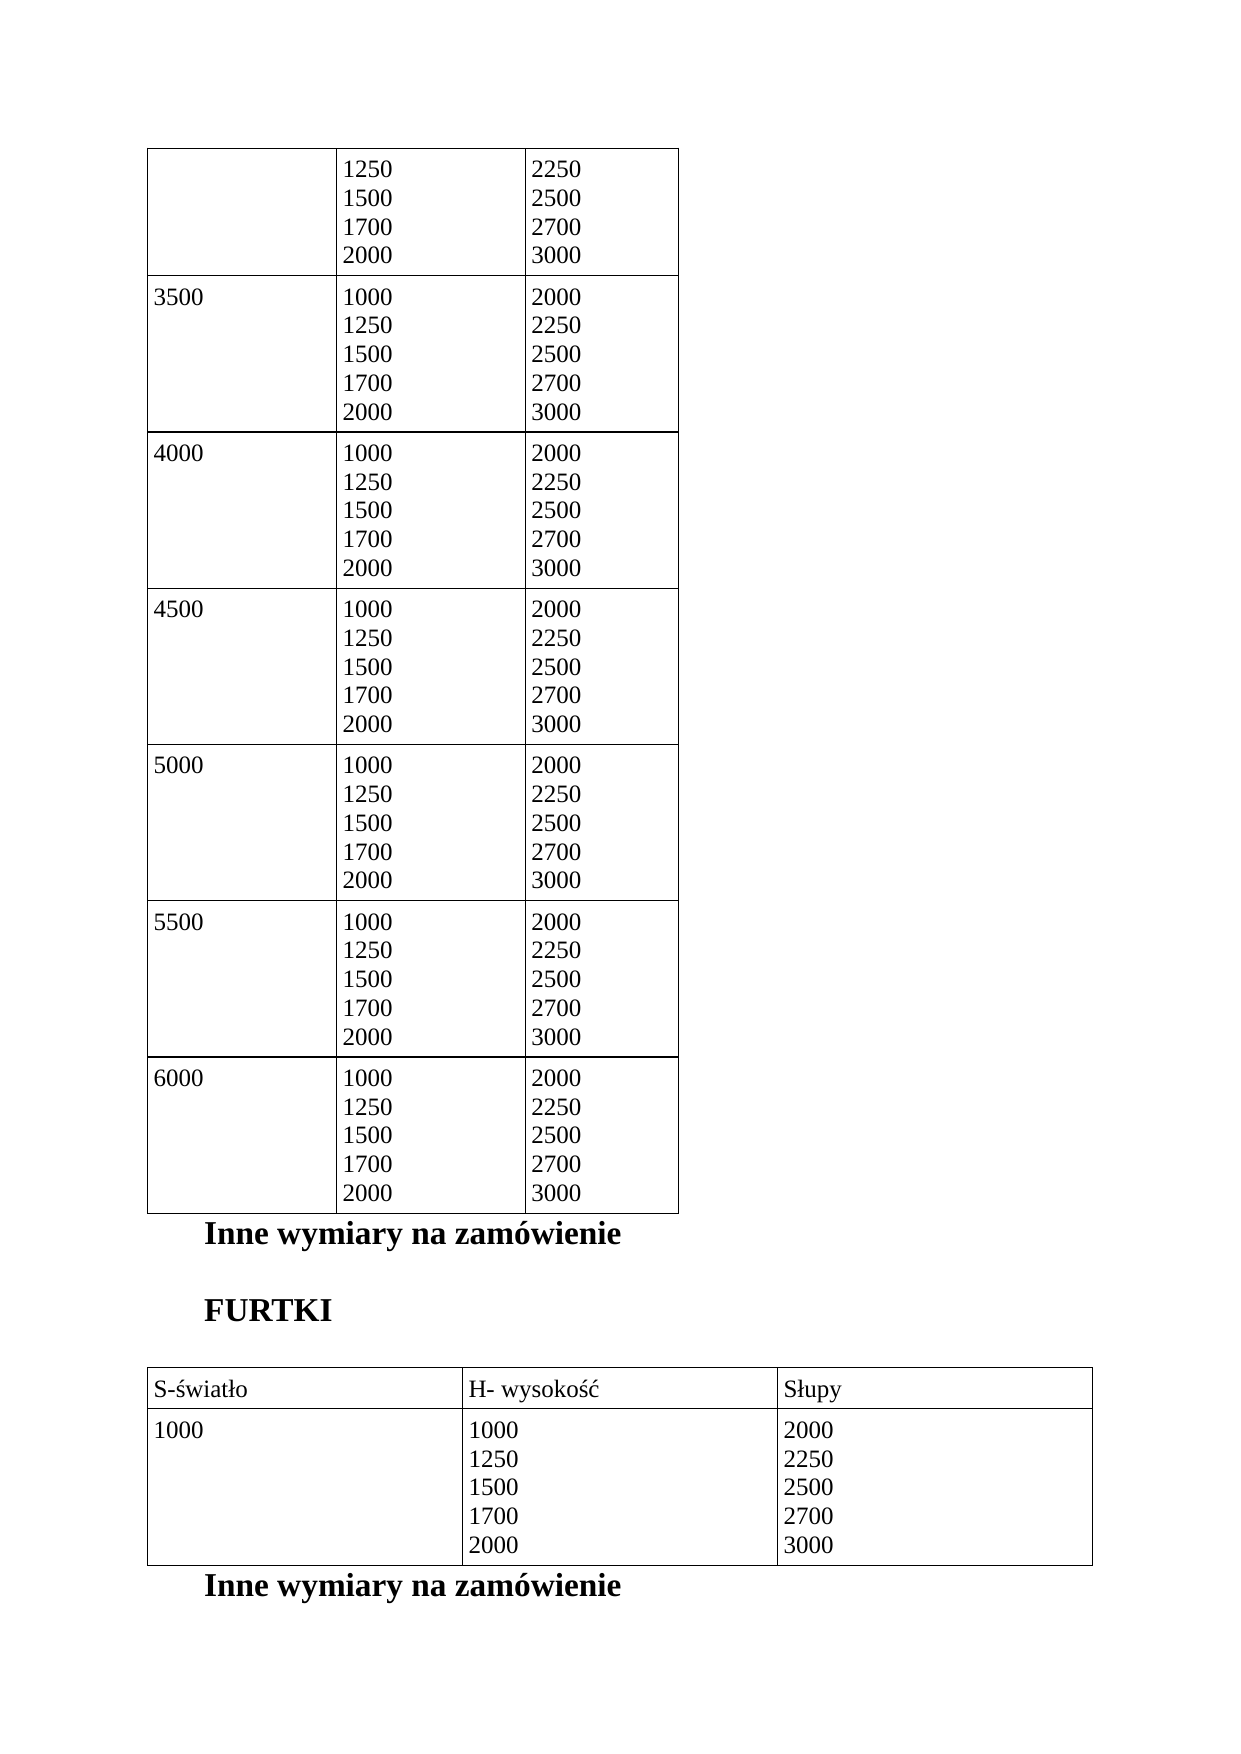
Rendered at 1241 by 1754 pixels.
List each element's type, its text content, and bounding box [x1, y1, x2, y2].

table_cell 6000 [148, 1058, 336, 1213]
table_cell 1000 [148, 1409, 462, 1564]
table_cell 2000 2250 2500 2700 3000 [526, 589, 678, 744]
table_cell 1000 1250 1500 1700 2000 [337, 276, 525, 431]
table_cell 2250 2500 2700 3000 [526, 149, 678, 275]
table_cell 5500 [148, 901, 336, 1056]
table_cell [148, 149, 336, 275]
table_cell 2000 2250 2500 2700 3000 [526, 433, 678, 588]
text Inne wymiary na zamówienie [204, 1566, 1093, 1604]
table_cell 2000 2250 2500 2700 3000 [526, 1058, 678, 1213]
text FURTKI [204, 1252, 1093, 1367]
table_cell 1000 1250 1500 1700 2000 [337, 589, 525, 744]
table_cell 1000 1250 1500 1700 2000 [337, 1058, 525, 1213]
text Inne wymiary na zamówienie [204, 1214, 1093, 1252]
table_cell 3500 [148, 276, 336, 431]
table_cell 1000 1250 1500 1700 2000 [337, 433, 525, 588]
table_cell 2000 2250 2500 2700 3000 [526, 745, 678, 900]
table_cell 4500 [148, 589, 336, 744]
table_cell 1250 1500 1700 2000 [337, 149, 525, 275]
table_header Słupy [778, 1368, 1092, 1408]
table_cell 2000 2250 2500 2700 3000 [526, 276, 678, 431]
table_cell 2000 2250 2500 2700 3000 [526, 901, 678, 1056]
table_cell 1000 1250 1500 1700 2000 [337, 745, 525, 900]
table_header H- wysokość [463, 1368, 777, 1408]
table_cell 4000 [148, 433, 336, 588]
table_header S-światło [148, 1368, 462, 1408]
table_cell 2000 2250 2500 2700 3000 [778, 1409, 1092, 1564]
table_cell 5000 [148, 745, 336, 900]
table_cell 1000 1250 1500 1700 2000 [463, 1409, 777, 1564]
table_cell 1000 1250 1500 1700 2000 [337, 901, 525, 1056]
